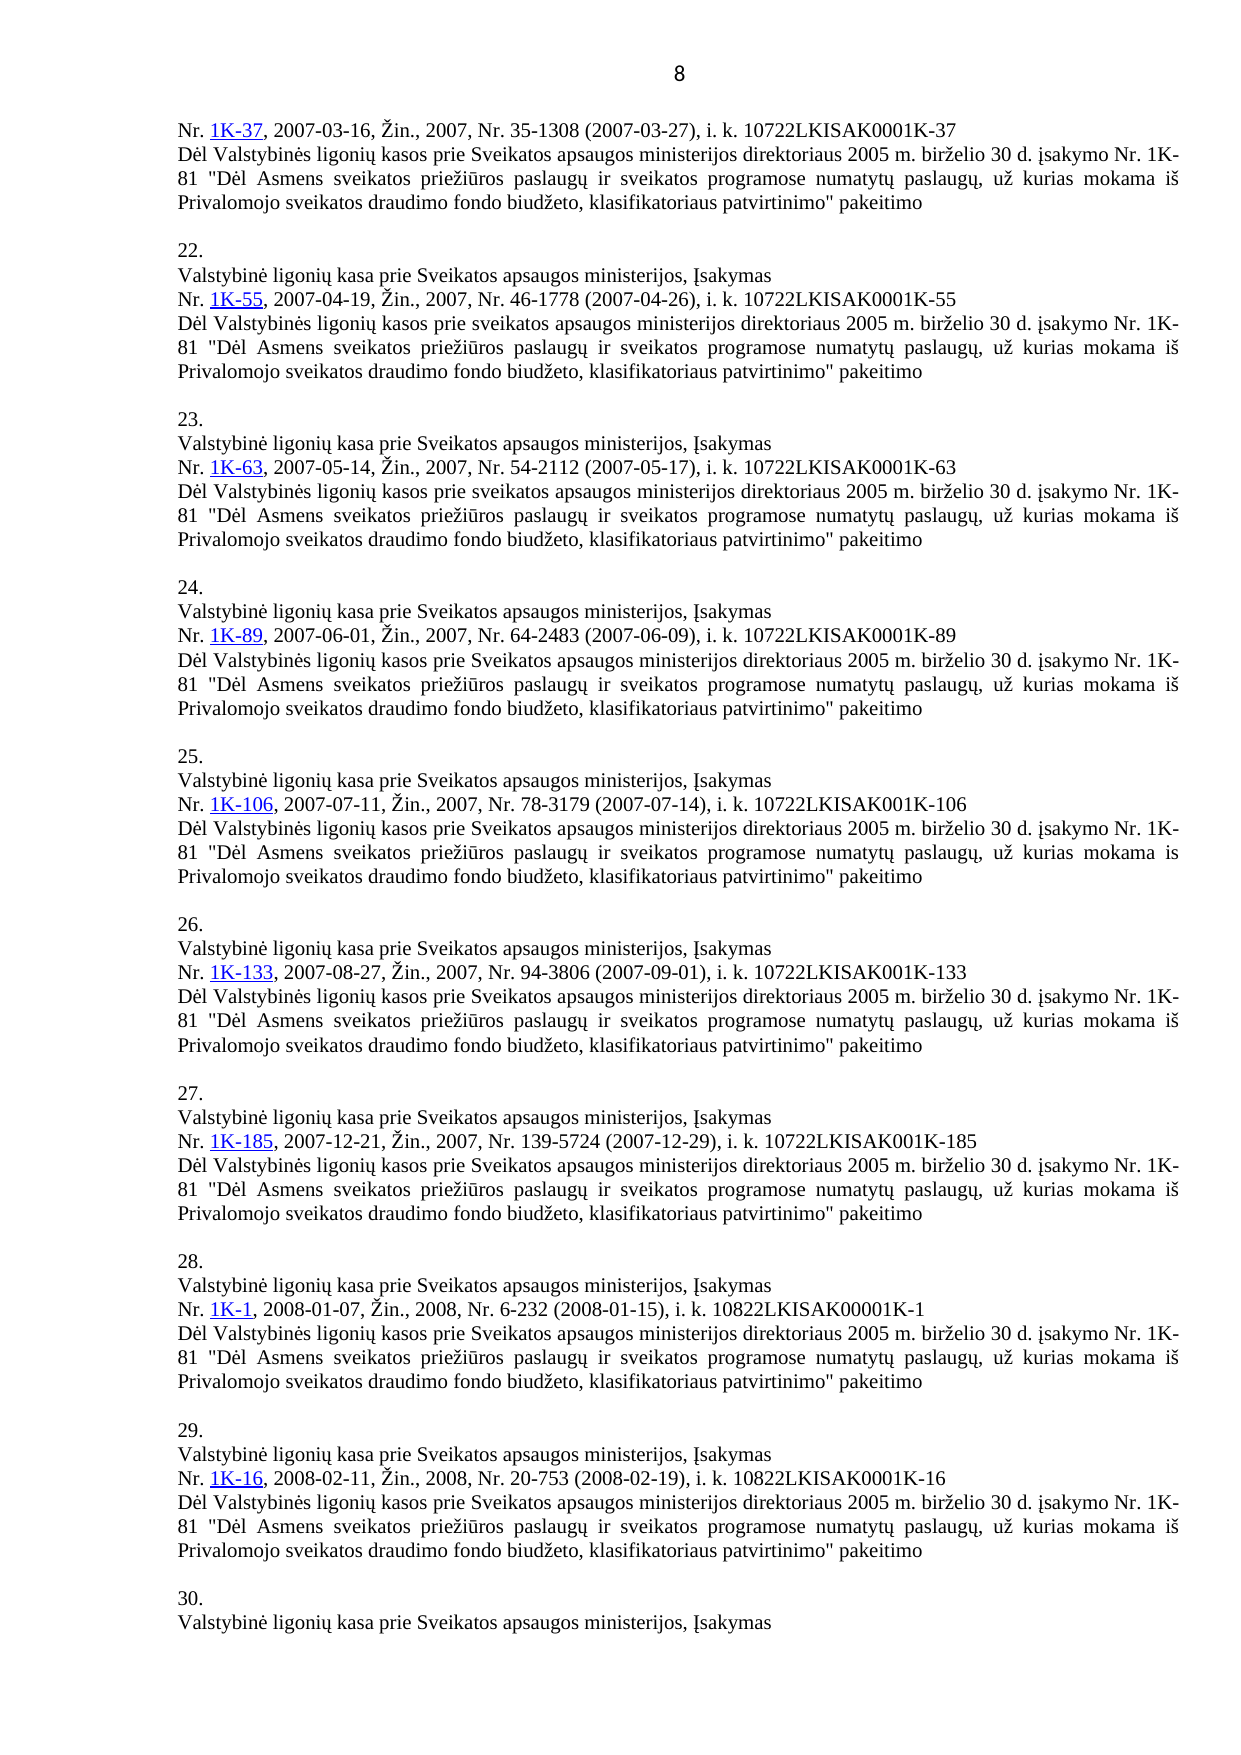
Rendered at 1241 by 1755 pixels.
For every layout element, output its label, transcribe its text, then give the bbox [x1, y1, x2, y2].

text Dėl Valstybinės ligonių kasos prie Sveikatos apsaugos ministerijos direktoriaus 2005 m. birželio 30 d. įsakymo Nr. 1K-81 "Dėl Asmens sveikatos priežiūros paslaugų ir sveikatos programose numatytų paslaugų, už kurias mokama iš Privalomojo sveikatos draudimo fondo biudžeto, klasifikatoriaus patvirtinimo" pakeitimo [177, 1153, 1181, 1225]
text Dėl Valstybinės ligonių kasos prie Sveikatos apsaugos ministerijos direktoriaus 2005 m. birželio 30 d. įsakymo Nr. 1K-81 "Dėl Asmens sveikatos priežiūros paslaugų ir sveikatos programose numatytų paslaugų, už kurias mokama iš Privalomojo sveikatos draudimo fondo biudžeto, klasifikatoriaus patvirtinimo" pakeitimo [177, 142, 1181, 214]
text Dėl Valstybinės ligonių kasos prie sveikatos apsaugos ministerijos direktoriaus 2005 m. birželio 30 d. įsakymo Nr. 1K-81 "Dėl Asmens sveikatos priežiūros paslaugų ir sveikatos programose numatytų paslaugų, už kurias mokama iš Privalomojo sveikatos draudimo fondo biudžeto, klasifikatoriaus patvirtinimo" pakeitimo [177, 479, 1181, 551]
text 30. [177, 1586, 1181, 1610]
text 25. [177, 744, 1181, 768]
text 22. [177, 238, 1181, 262]
text Nr. 1K-89, 2007-06-01, Žin., 2007, Nr. 64-2483 (2007-06-09), i. k. 10722LKISAK0001K-89 [177, 623, 1181, 647]
text Valstybinė ligonių kasa prie Sveikatos apsaugos ministerijos, Įsakymas [177, 936, 1181, 960]
text 26. [177, 912, 1181, 936]
text Dėl Valstybinės ligonių kasos prie Sveikatos apsaugos ministerijos direktoriaus 2005 m. birželio 30 d. įsakymo Nr. 1K-81 "Dėl Asmens sveikatos priežiūros paslaugų ir sveikatos programose numatytų paslaugų, už kurias mokama iš Privalomojo sveikatos draudimo fondo biudžeto, klasifikatoriaus patvirtinimo" pakeitimo [177, 647, 1181, 720]
text Valstybinė ligonių kasa prie Sveikatos apsaugos ministerijos, Įsakymas [177, 1442, 1181, 1466]
text 24. [177, 575, 1181, 599]
text Dėl Valstybinės ligonių kasos prie Sveikatos apsaugos ministerijos direktoriaus 2005 m. birželio 30 d. įsakymo Nr. 1K-81 "Dėl Asmens sveikatos priežiūros paslaugų ir sveikatos programose numatytų paslaugų, už kurias mokama iš Privalomojo sveikatos draudimo fondo biudžeto, klasifikatoriaus patvirtinimo" pakeitimo [177, 1490, 1181, 1562]
text Nr. 1K-55, 2007-04-19, Žin., 2007, Nr. 46-1778 (2007-04-26), i. k. 10722LKISAK0001K-55 [177, 287, 1181, 311]
text Valstybinė ligonių kasa prie Sveikatos apsaugos ministerijos, Įsakymas [177, 262, 1181, 287]
text Nr. 1K-185, 2007-12-21, Žin., 2007, Nr. 139-5724 (2007-12-29), i. k. 10722LKISAK001K-185 [177, 1129, 1181, 1153]
text Dėl Valstybinės ligonių kasos prie Sveikatos apsaugos ministerijos direktoriaus 2005 m. birželio 30 d. įsakymo Nr. 1K-81 "Dėl Asmens sveikatos priežiūros paslaugų ir sveikatos programose numatytų paslaugų, už kurias mokama is Privalomojo sveikatos draudimo fondo biudžeto, klasifikatoriaus patvirtinimo" pakeitimo [177, 816, 1181, 888]
text Valstybinė ligonių kasa prie Sveikatos apsaugos ministerijos, Įsakymas [177, 1273, 1181, 1297]
text Nr. 1K-63, 2007-05-14, Žin., 2007, Nr. 54-2112 (2007-05-17), i. k. 10722LKISAK0001K-63 [177, 455, 1181, 479]
text Valstybinė ligonių kasa prie Sveikatos apsaugos ministerijos, Įsakymas [177, 768, 1181, 792]
text Nr. 1K-133, 2007-08-27, Žin., 2007, Nr. 94-3806 (2007-09-01), i. k. 10722LKISAK001K-133 [177, 960, 1181, 984]
text Valstybinė ligonių kasa prie Sveikatos apsaugos ministerijos, Įsakymas [177, 431, 1181, 455]
text 28. [177, 1249, 1181, 1273]
text 27. [177, 1081, 1181, 1105]
text Valstybinė ligonių kasa prie Sveikatos apsaugos ministerijos, Įsakymas [177, 1610, 1181, 1634]
text Dėl Valstybinės ligonių kasos prie Sveikatos apsaugos ministerijos direktoriaus 2005 m. birželio 30 d. įsakymo Nr. 1K-81 "Dėl Asmens sveikatos priežiūros paslaugų ir sveikatos programose numatytų paslaugų, už kurias mokama iš Privalomojo sveikatos draudimo fondo biudžeto, klasifikatoriaus patvirtinimo" pakeitimo [177, 1321, 1181, 1393]
text Nr. 1K-37, 2007-03-16, Žin., 2007, Nr. 35-1308 (2007-03-27), i. k. 10722LKISAK0001K-37 [177, 118, 1181, 142]
text Dėl Valstybinės ligonių kasos prie Sveikatos apsaugos ministerijos direktoriaus 2005 m. birželio 30 d. įsakymo Nr. 1K-81 "Dėl Asmens sveikatos priežiūros paslaugų ir sveikatos programose numatytų paslaugų, už kurias mokama iš Privalomojo sveikatos draudimo fondo biudžeto, klasifikatoriaus patvirtinimo" pakeitimo [177, 984, 1181, 1057]
text Valstybinė ligonių kasa prie Sveikatos apsaugos ministerijos, Įsakymas [177, 599, 1181, 623]
text Nr. 1K-106, 2007-07-11, Žin., 2007, Nr. 78-3179 (2007-07-14), i. k. 10722LKISAK001K-106 [177, 792, 1181, 816]
text Dėl Valstybinės ligonių kasos prie sveikatos apsaugos ministerijos direktoriaus 2005 m. birželio 30 d. įsakymo Nr. 1K-81 "Dėl Asmens sveikatos priežiūros paslaugų ir sveikatos programose numatytų paslaugų, už kurias mokama iš Privalomojo sveikatos draudimo fondo biudžeto, klasifikatoriaus patvirtinimo" pakeitimo [177, 311, 1181, 383]
text Valstybinė ligonių kasa prie Sveikatos apsaugos ministerijos, Įsakymas [177, 1105, 1181, 1129]
text Nr. 1K-16, 2008-02-11, Žin., 2008, Nr. 20-753 (2008-02-19), i. k. 10822LKISAK0001K-16 [177, 1466, 1181, 1490]
text 23. [177, 407, 1181, 431]
text 29. [177, 1417, 1181, 1442]
text Nr. 1K-1, 2008-01-07, Žin., 2008, Nr. 6-232 (2008-01-15), i. k. 10822LKISAK00001K-1 [177, 1297, 1181, 1321]
